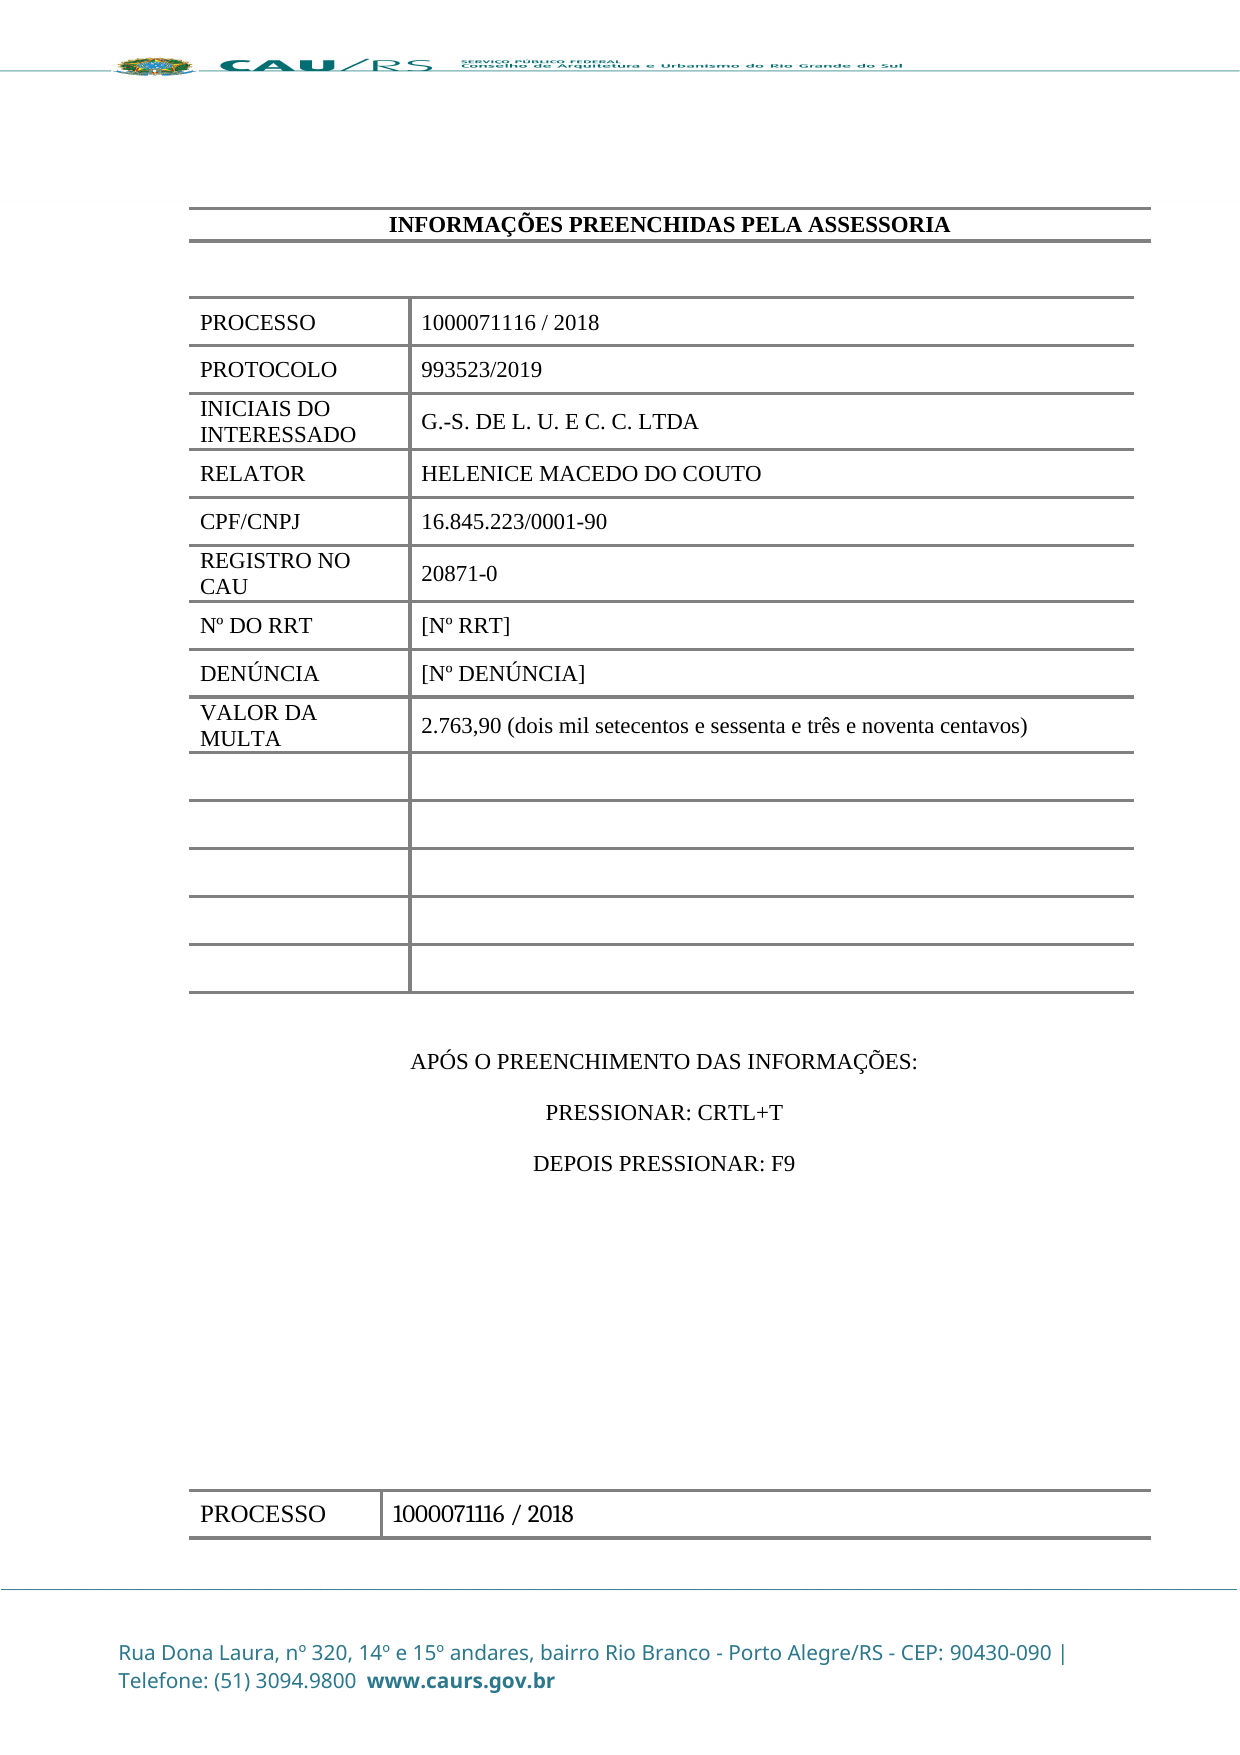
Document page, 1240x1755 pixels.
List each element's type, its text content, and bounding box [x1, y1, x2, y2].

table_cell [412, 946, 1133, 991]
table_cell VALOR DA MULTA [189, 699, 408, 751]
table_cell RELATOR [189, 451, 408, 496]
table_cell REGISTRO NO CAU [189, 547, 408, 599]
text APÓS O PREENCHIMENTO DAS INFORMAÇÕES: [177, 1048, 1151, 1074]
table_cell [412, 754, 1133, 799]
table_cell 20871-0 [412, 547, 1133, 599]
table_cell [189, 898, 408, 943]
table_cell [412, 850, 1133, 895]
table_cell Nº DO RRT [189, 603, 408, 647]
table_cell 16.845.223/0001-90 [412, 499, 1133, 544]
table_cell HELENICE MACEDO DO COUTO [412, 451, 1133, 496]
table_cell PROTOCOLO [189, 347, 408, 392]
table_header PROCESSO [189, 1492, 380, 1536]
table_cell 993523/2019 [412, 347, 1133, 392]
table_cell [189, 754, 408, 799]
table_cell [412, 802, 1133, 847]
table_header PROCESSO [189, 299, 408, 344]
table_cell [189, 802, 408, 847]
table_cell DENÚNCIA [189, 651, 408, 695]
table_cell 2.763,90 (dois mil setecentos e sessenta e três e noventa centavos) [412, 699, 1133, 751]
table_cell [189, 946, 408, 991]
table_cell [412, 898, 1133, 943]
table_header 1000071116 / 2018 [383, 1492, 1151, 1536]
table_cell [Nº RRT] [412, 603, 1133, 647]
table_cell CPF/CNPJ [189, 499, 408, 544]
table_cell [189, 850, 408, 895]
table_cell [Nº DENÚNCIA] [412, 651, 1133, 695]
table_header INFORMAÇÕES PREENCHIDAS PELA ASSESSORIA [189, 210, 1151, 239]
table_cell INICIAIS DO INTERESSADO [189, 395, 408, 448]
table_cell G.-S. DE L. U. E C. C. LTDA [412, 395, 1133, 448]
text DEPOIS PRESSIONAR: F9 [177, 1150, 1151, 1176]
table_header 1000071116 / 2018 [412, 299, 1133, 344]
text PRESSIONAR: CRTL+T [177, 1099, 1151, 1125]
